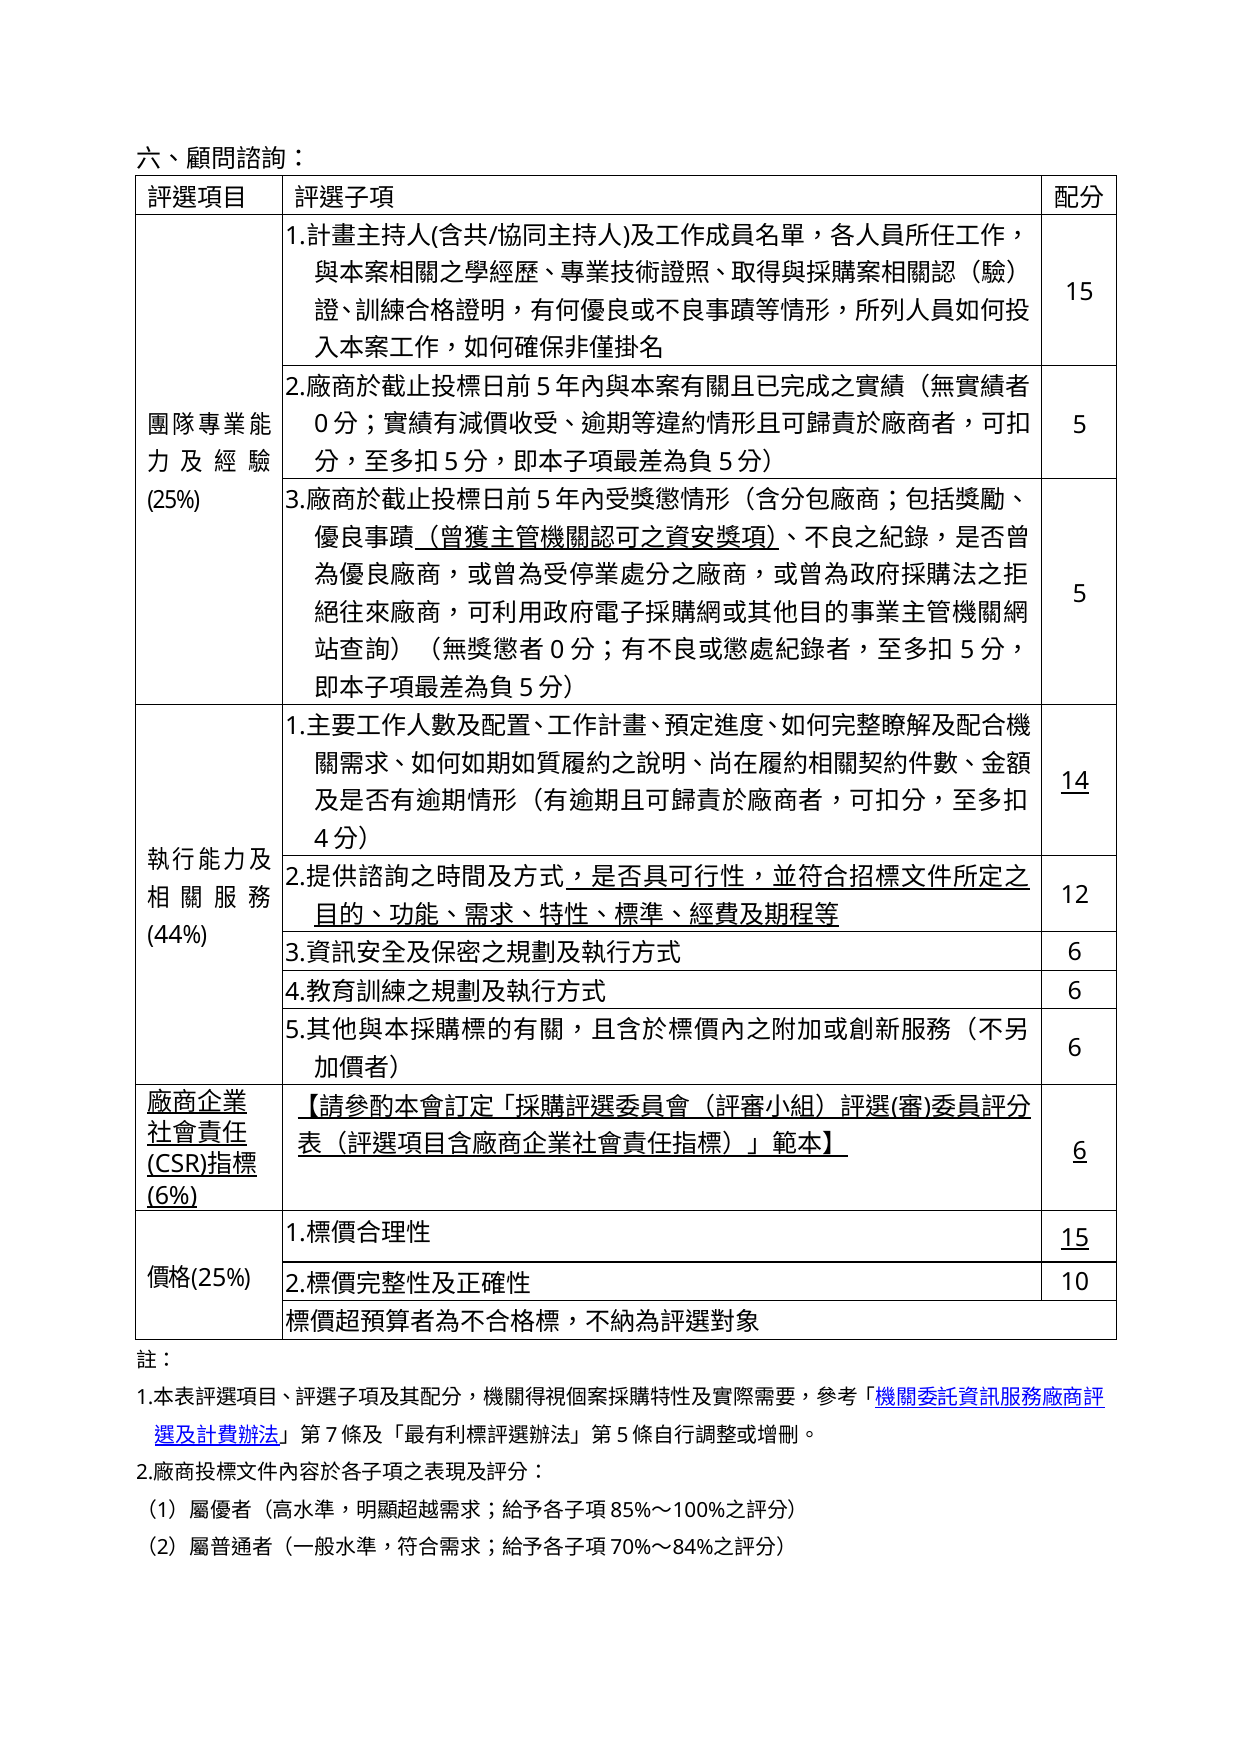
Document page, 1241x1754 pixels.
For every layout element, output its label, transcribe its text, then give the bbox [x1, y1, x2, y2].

table_cell 團隊專業能力及經驗(25%) [136, 215, 282, 704]
table_cell 1.主要工作人數及配置、工作計畫、預定進度、如何完整瞭解及配合機關需求、如何如期如質履約之說明、尚在履約相關契約件數、金額及是否有逾期情形（有逾期且可歸責於廠商者，可扣分，至多扣4分） [283, 705, 1041, 855]
table_cell 廠商企業社會責任(CSR)指標(6%) [136, 1085, 282, 1210]
table_cell 6 [1042, 971, 1116, 1008]
table_cell 2.標價完整性及正確性 [283, 1263, 1041, 1300]
table_cell 執行能力及相關服務(44%) [136, 705, 282, 1084]
table_cell 5 [1042, 366, 1116, 478]
text 1.本表評選項目、評選子項及其配分，機關得視個案採購特性及實際需要，參考「機關委託資訊服務廠商評選及計費辦法」第7條及「最有利標評選辦法」第5條自行調整或增刪。 [136, 1377, 1104, 1452]
table_cell 5 [1042, 479, 1116, 704]
table_cell 1.計畫主持人(含共/協同主持人)及工作成員名單，各人員所任工作，與本案相關之學經歷、專業技術證照、取得與採購案相關認（驗）證、訓練合格證明，有何優良或不良事蹟等情形，所列人員如何投入本案工作，如何確保非僅掛名 [283, 215, 1041, 364]
text （1）屬優者（高水準，明顯超越需求；給予各子項85%～100%之評分） [136, 1489, 1104, 1527]
table_cell 4.教育訓練之規劃及執行方式 [283, 971, 1041, 1008]
table_header 評選子項 [283, 176, 1041, 213]
text 六、顧問諮詢： [136, 137, 1104, 175]
table_cell 1.標價合理性 [283, 1211, 1041, 1261]
table_cell 6 [1042, 1085, 1116, 1210]
table_header 評選項目 [136, 176, 282, 213]
table_cell 3.廠商於截止投標日前5年內受獎懲情形（含分包廠商；包括獎勵、優良事蹟（曾獲主管機關認可之資安獎項）、不良之紀錄，是否曾為優良廠商，或曾為受停業處分之廠商，或曾為政府採購法之拒絕往來廠商，可利用政府電子採購網或其他目的事業主管機關網站查詢）（無獎懲者0分；有不良或懲處紀錄者，至多扣5分，即本子項最差為負5分） [283, 479, 1041, 704]
table_cell 15 [1042, 215, 1116, 364]
table_cell 3.資訊安全及保密之規劃及執行方式 [283, 932, 1041, 970]
table_cell 12 [1042, 856, 1116, 931]
table_cell 10 [1042, 1263, 1116, 1300]
table_cell 【請參酌本會訂定「採購評選委員會（評審小組）評選(審)委員評分表（評選項目含廠商企業社會責任指標）」範本】 [283, 1085, 1041, 1210]
text 註： [136, 1340, 1104, 1377]
text （2）屬普通者（一般水準，符合需求；給予各子項70%～84%之評分） [136, 1527, 1104, 1564]
table_cell 14 [1042, 705, 1116, 855]
table_cell 6 [1042, 932, 1116, 970]
table_cell 標價超預算者為不合格標，不納為評選對象 [283, 1301, 1116, 1338]
table_cell 5.其他與本採購標的有關，且含於標價內之附加或創新服務（不另加價者） [283, 1009, 1041, 1084]
table_cell 15 [1042, 1211, 1116, 1261]
table_cell 6 [1042, 1009, 1116, 1084]
text 2.廠商投標文件內容於各子項之表現及評分： [136, 1452, 1104, 1489]
table_cell 價格(25%) [136, 1211, 282, 1338]
table_header 配分 [1042, 176, 1116, 213]
table_cell 2.廠商於截止投標日前5年內與本案有關且已完成之實績（無實績者0分；實績有減價收受、逾期等違約情形且可歸責於廠商者，可扣分，至多扣5分，即本子項最差為負5分） [283, 366, 1041, 478]
table_cell 2.提供諮詢之時間及方式，是否具可行性，並符合招標文件所定之目的、功能、需求、特性、標準、經費及期程等 [283, 856, 1041, 931]
